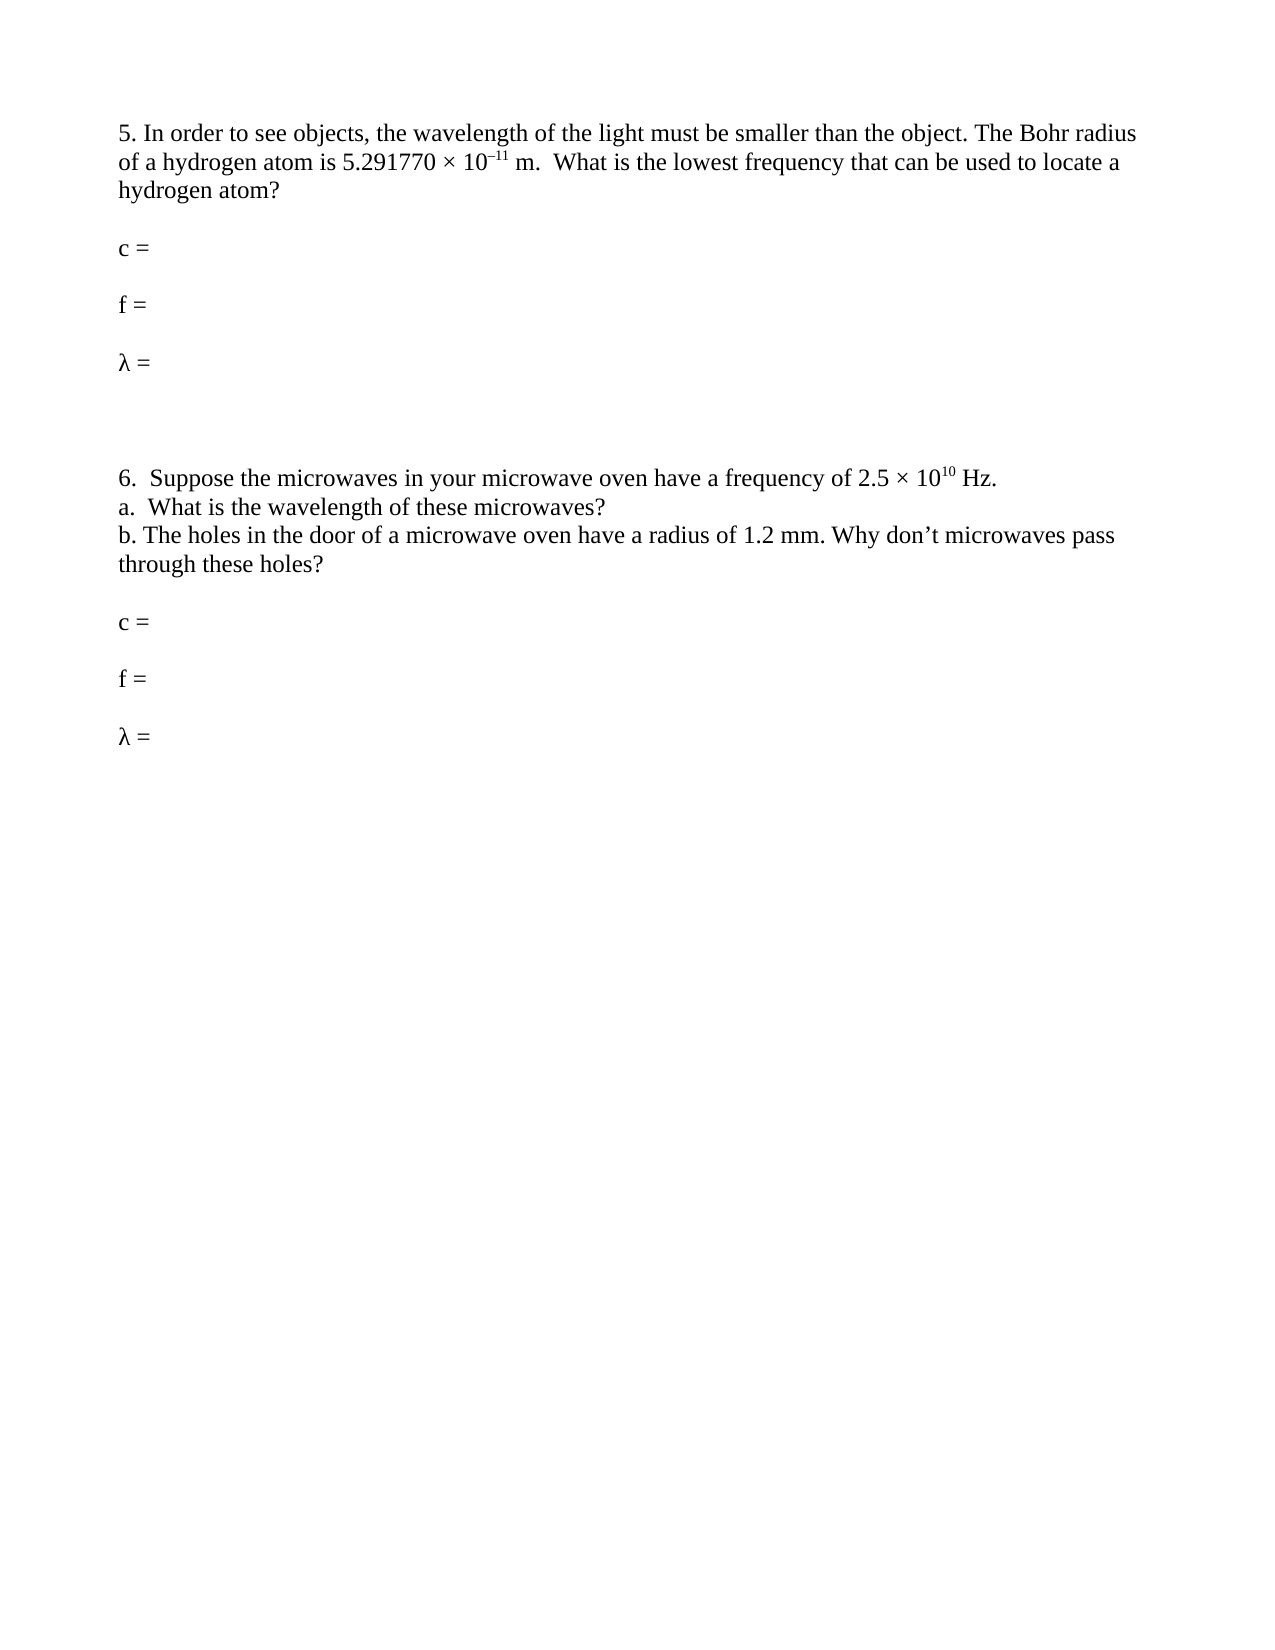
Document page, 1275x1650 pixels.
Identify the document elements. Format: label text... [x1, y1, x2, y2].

text f = [118, 664, 1157, 693]
text λ = [118, 348, 1157, 377]
text c = [118, 607, 1157, 636]
text 6. Suppose the microwaves in your microwave oven have a frequency of 2.5 × 1010 Hz. [118, 463, 1157, 492]
text f = [118, 291, 1157, 319]
text 5. In order to see objects, the wavelength of the light must be smaller than the object. The Bohr radius of a hydrogen atom is 5.291770 × 10–11 m. What is the lowest frequency that can be used to locate a hydrogen atom? [118, 118, 1157, 204]
text λ = [118, 722, 1157, 751]
text a. What is the wavelength of these microwaves? [118, 492, 1157, 521]
text c = [118, 233, 1157, 262]
text b. The holes in the door of a microwave oven have a radius of 1.2 mm. Why don’t microwaves pass through these holes? [118, 521, 1157, 578]
